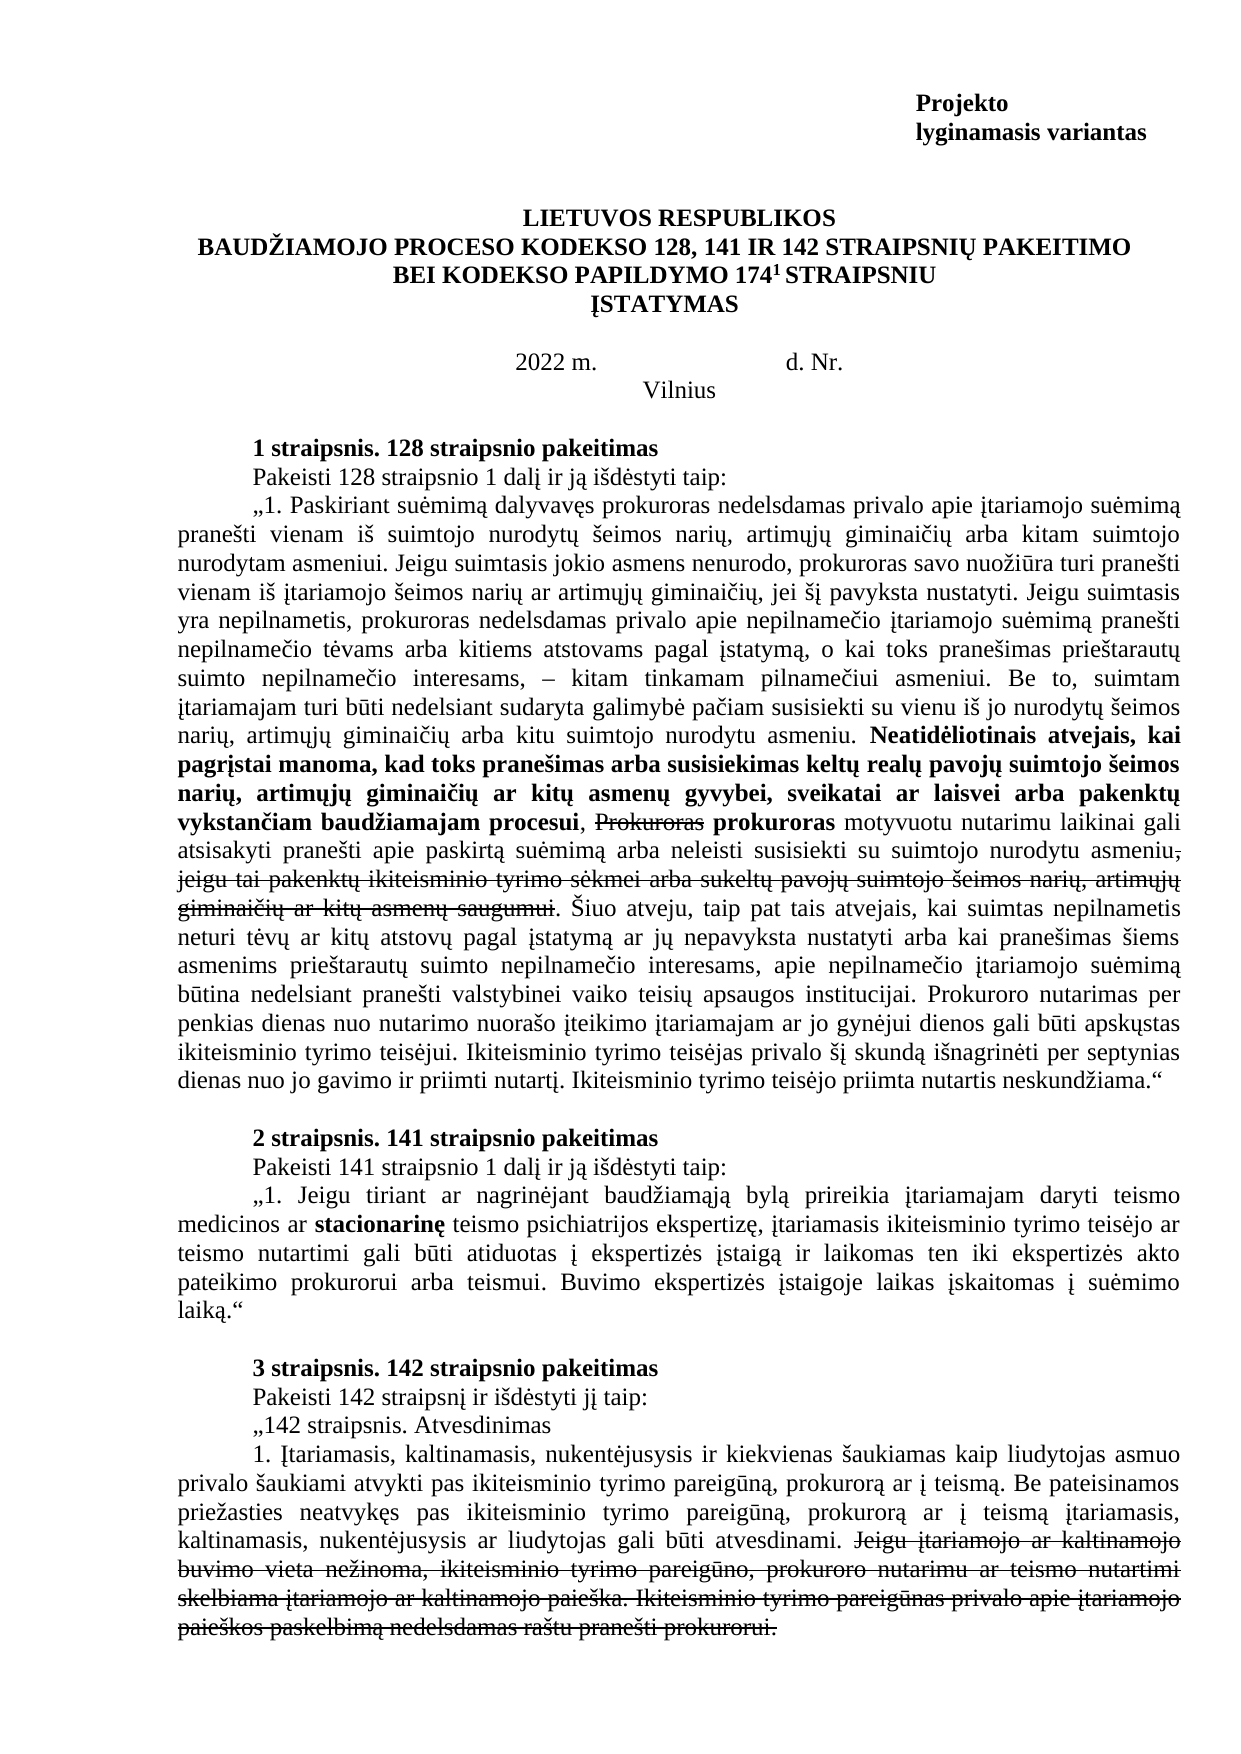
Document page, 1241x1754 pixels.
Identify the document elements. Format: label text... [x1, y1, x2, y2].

text 2022 m. d. Nr. [177, 347, 1181, 375]
text „142 straipsnis. Atvesdinimas [177, 1410, 1181, 1439]
text „1. Paskiriant suėmimą dalyvavęs prokuroras nedelsdamas privalo apie įtariamojo suėmimą pranešti vienam iš suimtojo nurodytų šeimos narių, artimųjų giminaičių arba kitam suimtojo nurodytam asmeniui. Jeigu suimtasis jokio asmens nenurodo, prokuroras savo nuožiūra turi pranešti vienam iš įtariamojo šeimos narių ar artimųjų giminaičių, jei šį pavyksta nustatyti. Jeigu suimtasis yra nepilnametis, prokuroras nedelsdamas privalo apie nepilnamečio įtariamojo suėmimą pranešti nepilnamečio tėvams arba kitiems atstovams pagal įstatymą, o kai toks pranešimas prieštarautų suimto nepilnamečio interesams, – kitam tinkamam pilnamečiui asmeniui. Be to, suimtam įtariamajam turi būti nedelsiant sudaryta galimybė pačiam susisiekti su vienu iš jo nurodytų šeimos narių, artimųjų giminaičių arba kitu suimtojo nurodytu asmeniu. Neatidėliotinais atvejais, kai pagrįstai manoma, kad toks pranešimas arba susisiekimas keltų realų pavojų suimtojo šeimos narių, artimųjų giminaičių ar kitų asmenų gyvybei, sveikatai ar laisvei arba pakenktų vykstančiam baudžiamajam procesui, Prokuroras prokuroras motyvuotu nutarimu laikinai gali atsisakyti pranešti apie paskirtą suėmimą arba neleisti susisiekti su suimtojo nurodytu asmeniu, jeigu tai pakenktų ikiteisminio tyrimo sėkmei arba sukeltų pavojų suimtojo šeimos narių, artimųjų giminaičių ar kitų asmenų saugumui. Šiuo atveju, taip pat tais atvejais, kai suimtas nepilnametis neturi tėvų ar kitų atstovų pagal įstatymą ar jų nepavyksta nustatyti arba kai pranešimas šiems asmenims prieštarautų suimto nepilnamečio interesams, apie nepilnamečio įtariamojo suėmimą būtina nedelsiant pranešti valstybinei vaiko teisių apsaugos institucijai. Prokuroro nutarimas per penkias dienas nuo nutarimo nuorašo įteikimo įtariamajam ar jo gynėjui dienos gali būti apskųstas ikiteisminio tyrimo teisėjui. Ikiteisminio tyrimo teisėjas privalo šį skundą išnagrinėti per septynias dienas nuo jo gavimo ir priimti nutartį. Ikiteisminio tyrimo teisėjo priimta nutartis neskundžiama.“ [177, 881, 1181, 1094]
text lyginamasis variantas [702, 117, 1181, 145]
subtitle Projekto [177, 88, 1181, 117]
text 1. Įtariamasis, kaltinamasis, nukentėjusysis ir kiekvienas šaukiamas kaip liudytojas asmuo privalo šaukiami atvykti pas ikiteisminio tyrimo pareigūną, prokurorą ar į teismą. Be pateisinamos priežasties neatvykęs pas ikiteisminio tyrimo pareigūną, prokurorą ar į teismą įtariamasis, kaltinamasis, nukentėjusysis ar liudytojas gali būti atvesdinami. Jeigu įtariamojo ar kaltinamojo buvimo vieta nežinoma, ikiteisminio tyrimo pareigūno, prokuroro nutarimu ar teismo nutartimi skelbiama įtariamojo ar kaltinamojo paieška. Ikiteisminio tyrimo pareigūnas privalo apie įtariamojo paieškos paskelbimą nedelsdamas raštu pranešti prokurorui. [177, 1571, 1181, 1598]
text 3 straipsnis. 142 straipsnio pakeitimas [177, 1353, 1181, 1382]
text 1. Įtariamasis, kaltinamasis, nukentėjusysis ir kiekvienas šaukiamas kaip liudytojas asmuo privalo šaukiami atvykti pas ikiteisminio tyrimo pareigūną, prokurorą ar į teismą. Be pateisinamos priežasties neatvykęs pas ikiteisminio tyrimo pareigūną, prokurorą ar į teismą įtariamasis, kaltinamasis, nukentėjusysis ar liudytojas gali būti atvesdinami. Jeigu įtariamojo ar kaltinamojo buvimo vieta nežinoma, ikiteisminio tyrimo pareigūno, prokuroro nutarimu ar teismo nutartimi skelbiama įtariamojo ar kaltinamojo paieška. Ikiteisminio tyrimo pareigūnas privalo apie įtariamojo paieškos paskelbimą nedelsdamas raštu pranešti prokurorui. [177, 1439, 1181, 1570]
text Pakeisti 142 straipsnį ir išdėstyti jį taip: [177, 1382, 1181, 1410]
text Pakeisti 128 straipsnio 1 dalį ir ją išdėstyti taip: [177, 462, 1181, 490]
text 1 straipsnis. 128 straipsnio pakeitimas [177, 433, 1181, 462]
text Vilnius [177, 375, 1181, 404]
text 2 straipsnis. 141 straipsnio pakeitimas [177, 1123, 1181, 1152]
text LIETUVOS RESPUBLIKOS [177, 203, 1181, 232]
text Pakeisti 141 straipsnio 1 dalį ir ją išdėstyti taip: [177, 1152, 1181, 1180]
text „1. Jeigu tiriant ar nagrinėjant baudžiamąją bylą prireikia įtariamajam daryti teismo medicinos ar stacionarinę teismo psichiatrijos ekspertizę, įtariamasis ikiteisminio tyrimo teisėjo ar teismo nutartimi gali būti atiduotas į ekspertizės įstaigą ir laikomas ten iki ekspertizės akto pateikimo prokurorui arba teismui. Buvimo ekspertizės įstaigoje laikas įskaitomas į suėmimo laiką.“ [177, 1180, 1181, 1324]
text „1. Paskiriant suėmimą dalyvavęs prokuroras nedelsdamas privalo apie įtariamojo suėmimą pranešti vienam iš suimtojo nurodytų šeimos narių, artimųjų giminaičių arba kitam suimtojo nurodytam asmeniui. Jeigu suimtasis jokio asmens nenurodo, prokuroras savo nuožiūra turi pranešti vienam iš įtariamojo šeimos narių ar artimųjų giminaičių, jei šį pavyksta nustatyti. Jeigu suimtasis yra nepilnametis, prokuroras nedelsdamas privalo apie nepilnamečio įtariamojo suėmimą pranešti nepilnamečio tėvams arba kitiems atstovams pagal įstatymą, o kai toks pranešimas prieštarautų suimto nepilnamečio interesams, – kitam tinkamam pilnamečiui asmeniui. Be to, suimtam įtariamajam turi būti nedelsiant sudaryta galimybė pačiam susisiekti su vienu iš jo nurodytų šeimos narių, artimųjų giminaičių arba kitu suimtojo nurodytu asmeniu. Neatidėliotinais atvejais, kai pagrįstai manoma, kad toks pranešimas arba susisiekimas keltų realų pavojų suimtojo šeimos narių, artimųjų giminaičių ar kitų asmenų gyvybei, sveikatai ar laisvei arba pakenktų vykstančiam baudžiamajam procesui, Prokuroras prokuroras motyvuotu nutarimu laikinai gali atsisakyti pranešti apie paskirtą suėmimą arba neleisti susisiekti su suimtojo nurodytu asmeniu, jeigu tai pakenktų ikiteisminio tyrimo sėkmei arba sukeltų pavojų suimtojo šeimos narių, artimųjų giminaičių ar kitų asmenų saugumui. Šiuo atveju, taip pat tais atvejais, kai suimtas nepilnametis neturi tėvų ar kitų atstovų pagal įstatymą ar jų nepavyksta nustatyti arba kai pranešimas šiems asmenims prieštarautų suimto nepilnamečio interesams, apie nepilnamečio įtariamojo suėmimą būtina nedelsiant pranešti valstybinei vaiko teisių apsaugos institucijai. Prokuroro nutarimas per penkias dienas nuo nutarimo nuorašo įteikimo įtariamajam ar jo gynėjui dienos gali būti apskųstas ikiteisminio tyrimo teisėjui. Ikiteisminio tyrimo teisėjas privalo šį skundą išnagrinėti per septynias dienas nuo jo gavimo ir priimti nutartį. Ikiteisminio tyrimo teisėjo priimta nutartis neskundžiama.“ [177, 490, 1181, 880]
text ĮSTATYMAS [177, 289, 1152, 318]
text 1. Įtariamasis, kaltinamasis, nukentėjusysis ir kiekvienas šaukiamas kaip liudytojas asmuo privalo šaukiami atvykti pas ikiteisminio tyrimo pareigūną, prokurorą ar į teismą. Be pateisinamos priežasties neatvykęs pas ikiteisminio tyrimo pareigūną, prokurorą ar į teismą įtariamasis, kaltinamasis, nukentėjusysis ar liudytojas gali būti atvesdinami. Jeigu įtariamojo ar kaltinamojo buvimo vieta nežinoma, ikiteisminio tyrimo pareigūno, prokuroro nutarimu ar teismo nutartimi skelbiama įtariamojo ar kaltinamojo paieška. Ikiteisminio tyrimo pareigūnas privalo apie įtariamojo paieškos paskelbimą nedelsdamas raštu pranešti prokurorui. [177, 1599, 1181, 1640]
text BAUDŽIAMOJO PROCESO KODEKSO 128, 141 ir 142 STRAIPSNIų PAKEITIMO bei kodekso papildymo 1741 straipsniu [177, 232, 1152, 289]
